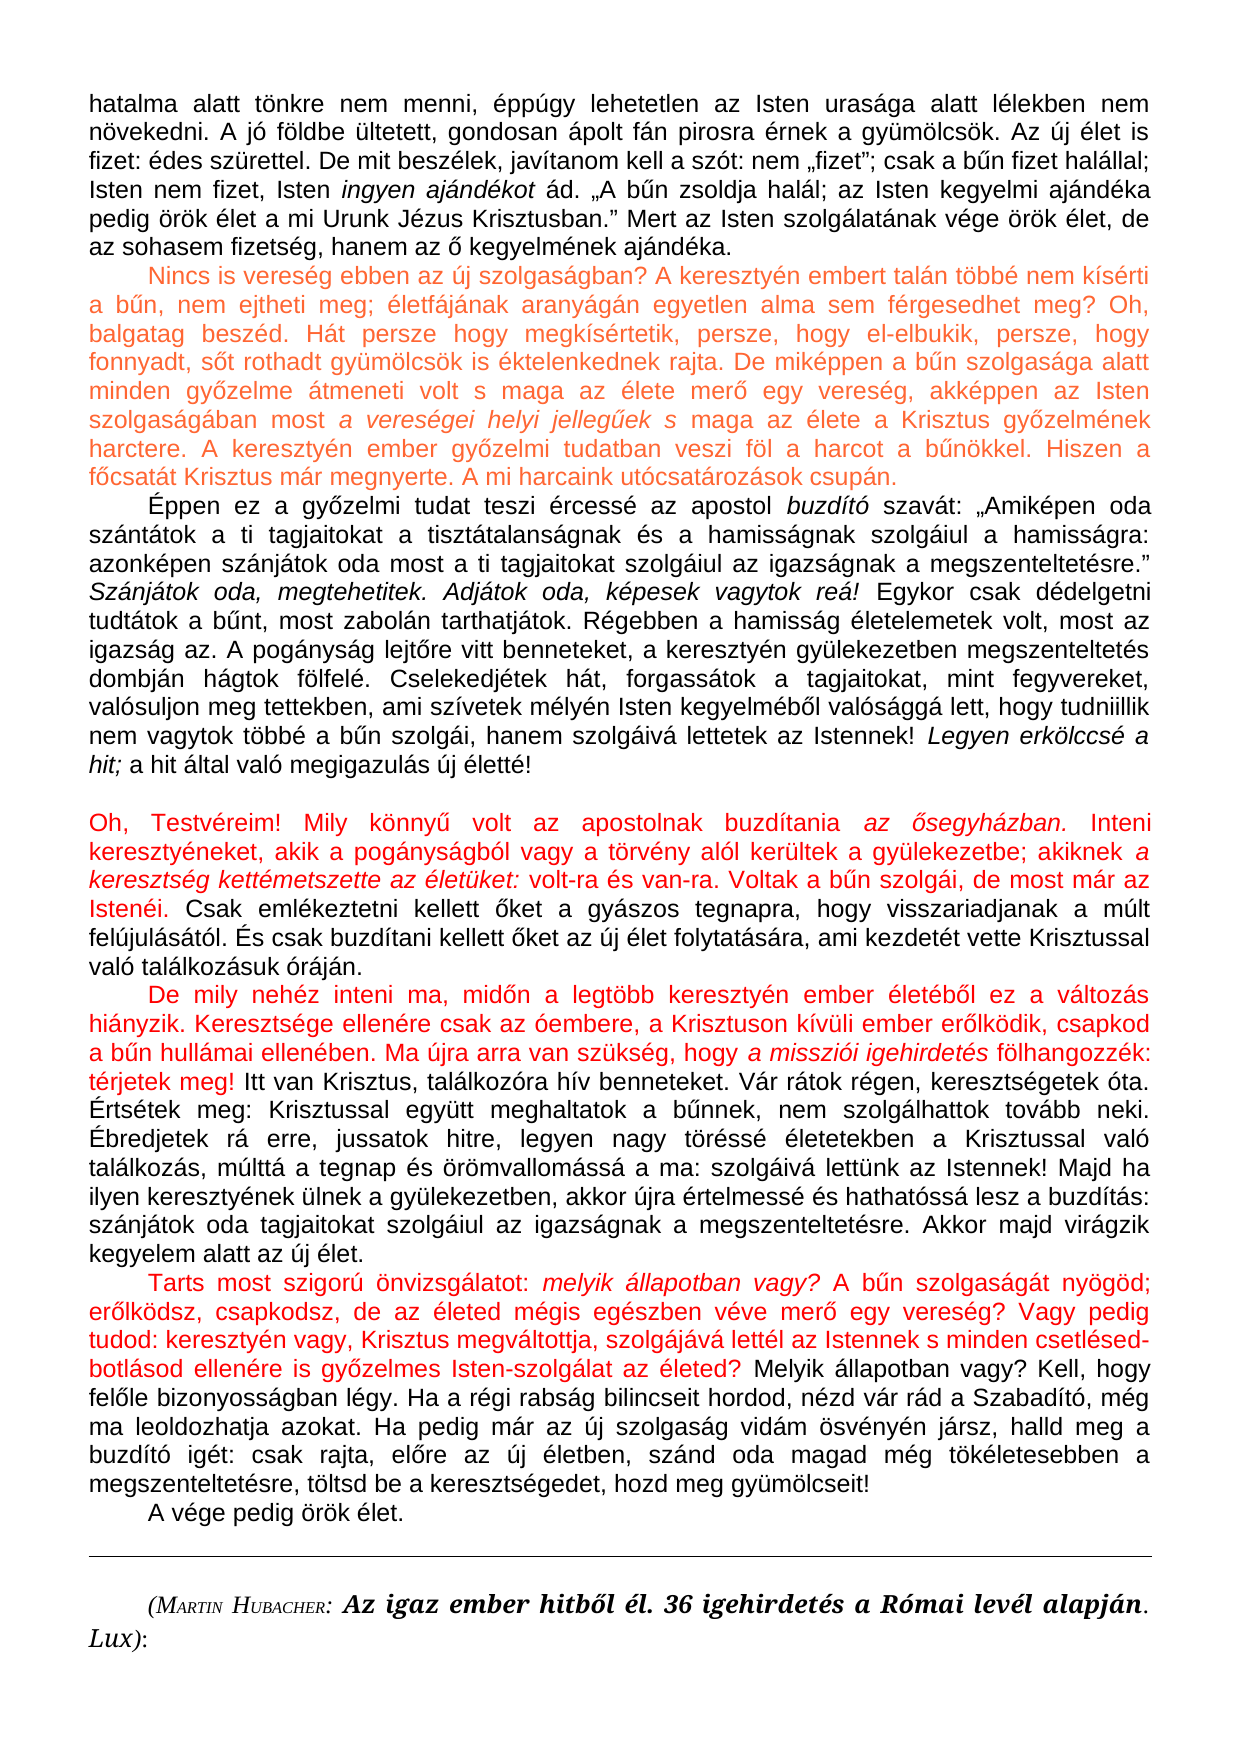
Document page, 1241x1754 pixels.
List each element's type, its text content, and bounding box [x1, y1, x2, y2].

text A vége pedig örök élet. [88, 1498, 1152, 1527]
text Éppen ez a győzelmi tudat teszi ércessé az apostol buzdító szavát: „Amiképen oda szántátok a ti tagjaitokat a tisztátalanságnak és a hamisságnak szolgáiul a hamisságra: azonképen szánjátok oda most a ti tagjaitokat szolgáiul az igazságnak a megszenteltetésre.” Szánjátok oda, megtehetitek. Adjátok oda, képesek vagytok reá! Egykor csak dédelgetni tudtátok a bűnt, most zabolán tarthatjátok. Régebben a hamisság életelemetek volt, most az igazság az. A pogányság lejtőre vitt benneteket, a keresztyén gyülekezetben megszenteltetés dombján hágtok fölfelé. Cselekedjétek hát, forgassátok a tagjaitokat, mint fegyvereket, valósuljon meg tettekben, ami szívetek mélyén Isten kegyelméből valósággá lett, hogy tudniillik nem vagytok többé a bűn szolgái, hanem szolgáivá lettetek az Istennek! Legyen erkölccsé a hit; a hit által való megigazulás új életté! [88, 491, 1152, 778]
text (Martin Hubacher: Az igaz ember hitből él. 36 igehirdetés a Római levél alapján. Lux): [88, 1586, 1152, 1654]
text Oh, Testvéreim! Mily könnyű volt az apostolnak buzdítania az ősegyházban. Inteni keresztyéneket, akik a pogányságból vagy a törvény alól kerültek a gyülekezetbe; akiknek a keresztség kettémetszette az életüket: volt-ra és van-ra. Voltak a bűn szolgái, de most már az Istenéi. Csak emlékeztetni kellett őket a gyászos tegnapra, hogy visszariadjanak a múlt felújulásától. És csak buzdítani kellett őket az új élet folytatására, ami kezdetét vette Krisztussal való találkozásuk óráján. [88, 808, 1152, 981]
text Tarts most szigorú önvizsgálatot: melyik állapotban vagy? A bűn szolgaságát nyögöd; erőlködsz, csapkodsz, de az életed mégis egészben véve merő egy vereség? Vagy pedig tudod: keresztyén vagy, Krisztus megváltottja, szolgájává lettél az Istennek s minden csetlésed-botlásod ellenére is győzelmes Isten-szolgálat az életed? Melyik állapotban vagy? Kell, hogy felőle bizonyosságban légy. Ha a régi rabság bilincseit hordod, nézd vár rád a Szabadító, még ma leoldozhatja azokat. Ha pedig már az új szolgaság vidám ösvényén jársz, halld meg a buzdító igét: csak rajta, előre az új életben, szánd oda magad még tökéletesebben a megszenteltetésre, töltsd be a keresztségedet, hozd meg gyümölcseit! [88, 1268, 1152, 1498]
text Nincs is vereség ebben az új szolgaságban? A keresztyén embert talán többé nem kísérti a bűn, nem ejtheti meg; életfájának aranyágán egyetlen alma sem férgesedhet meg? Oh, balgatag beszéd. Hát persze hogy megkísértetik, persze, hogy el-elbukik, persze, hogy fonnyadt, sőt rothadt gyümölcsök is éktelenkednek rajta. De miképpen a bűn szolgasága alatt minden győzelme átmeneti volt s maga az élete merő egy vereség, akképpen az Isten szolgaságában most a vereségei helyi jellegűek s maga az élete a Krisztus győzelmének harctere. A keresztyén ember győzelmi tudatban veszi föl a harcot a bűnökkel. Hiszen a főcsatát Krisztus már megnyerte. A mi harcaink utócsatározások csupán. [88, 261, 1152, 491]
text hatalma alatt tönkre nem menni, éppúgy lehetetlen az Isten urasága alatt lélekben nem növekedni. A jó földbe ültetett, gondosan ápolt fán pirosra érnek a gyümölcsök. Az új élet is fizet: édes szürettel. De mit beszélek, javítanom kell a szót: nem „fizet”; csak a bűn fizet halállal; Isten nem fizet, Isten ingyen ajándékot ád. „A bűn zsoldja halál; az Isten kegyelmi ajándéka pedig örök élet a mi Urunk Jézus Krisztusban.” Mert az Isten szolgálatának vége örök élet, de az sohasem fizetség, hanem az ő kegyelmének ajándéka. [88, 88, 1152, 261]
text De mily nehéz inteni ma, midőn a legtöbb keresztyén ember életéből ez a változás hiányzik. Keresztsége ellenére csak az óembere, a Krisztuson kívüli ember erőlködik, csapkod a bűn hullámai ellenében. Ma újra arra van szükség, hogy a missziói igehirdetés fölhangozzék: térjetek meg! Itt van Krisztus, találkozóra hív benneteket. Vár rátok régen, keresztségetek óta. Értsétek meg: Krisztussal együtt meghaltatok a bűnnek, nem szolgálhattok tovább neki. Ébredjetek rá erre, jussatok hitre, legyen nagy töréssé életetekben a Krisztussal való találkozás, múlttá a tegnap és örömvallomássá a ma: szolgáivá lettünk az Istennek! Majd ha ilyen keresztyének ülnek a gyülekezetben, akkor újra értelmessé és hathatóssá lesz a buzdítás: szánjátok oda tagjaitokat szolgáiul az igazságnak a megszenteltetésre. Akkor majd virágzik kegyelem alatt az új élet. [88, 981, 1152, 1268]
